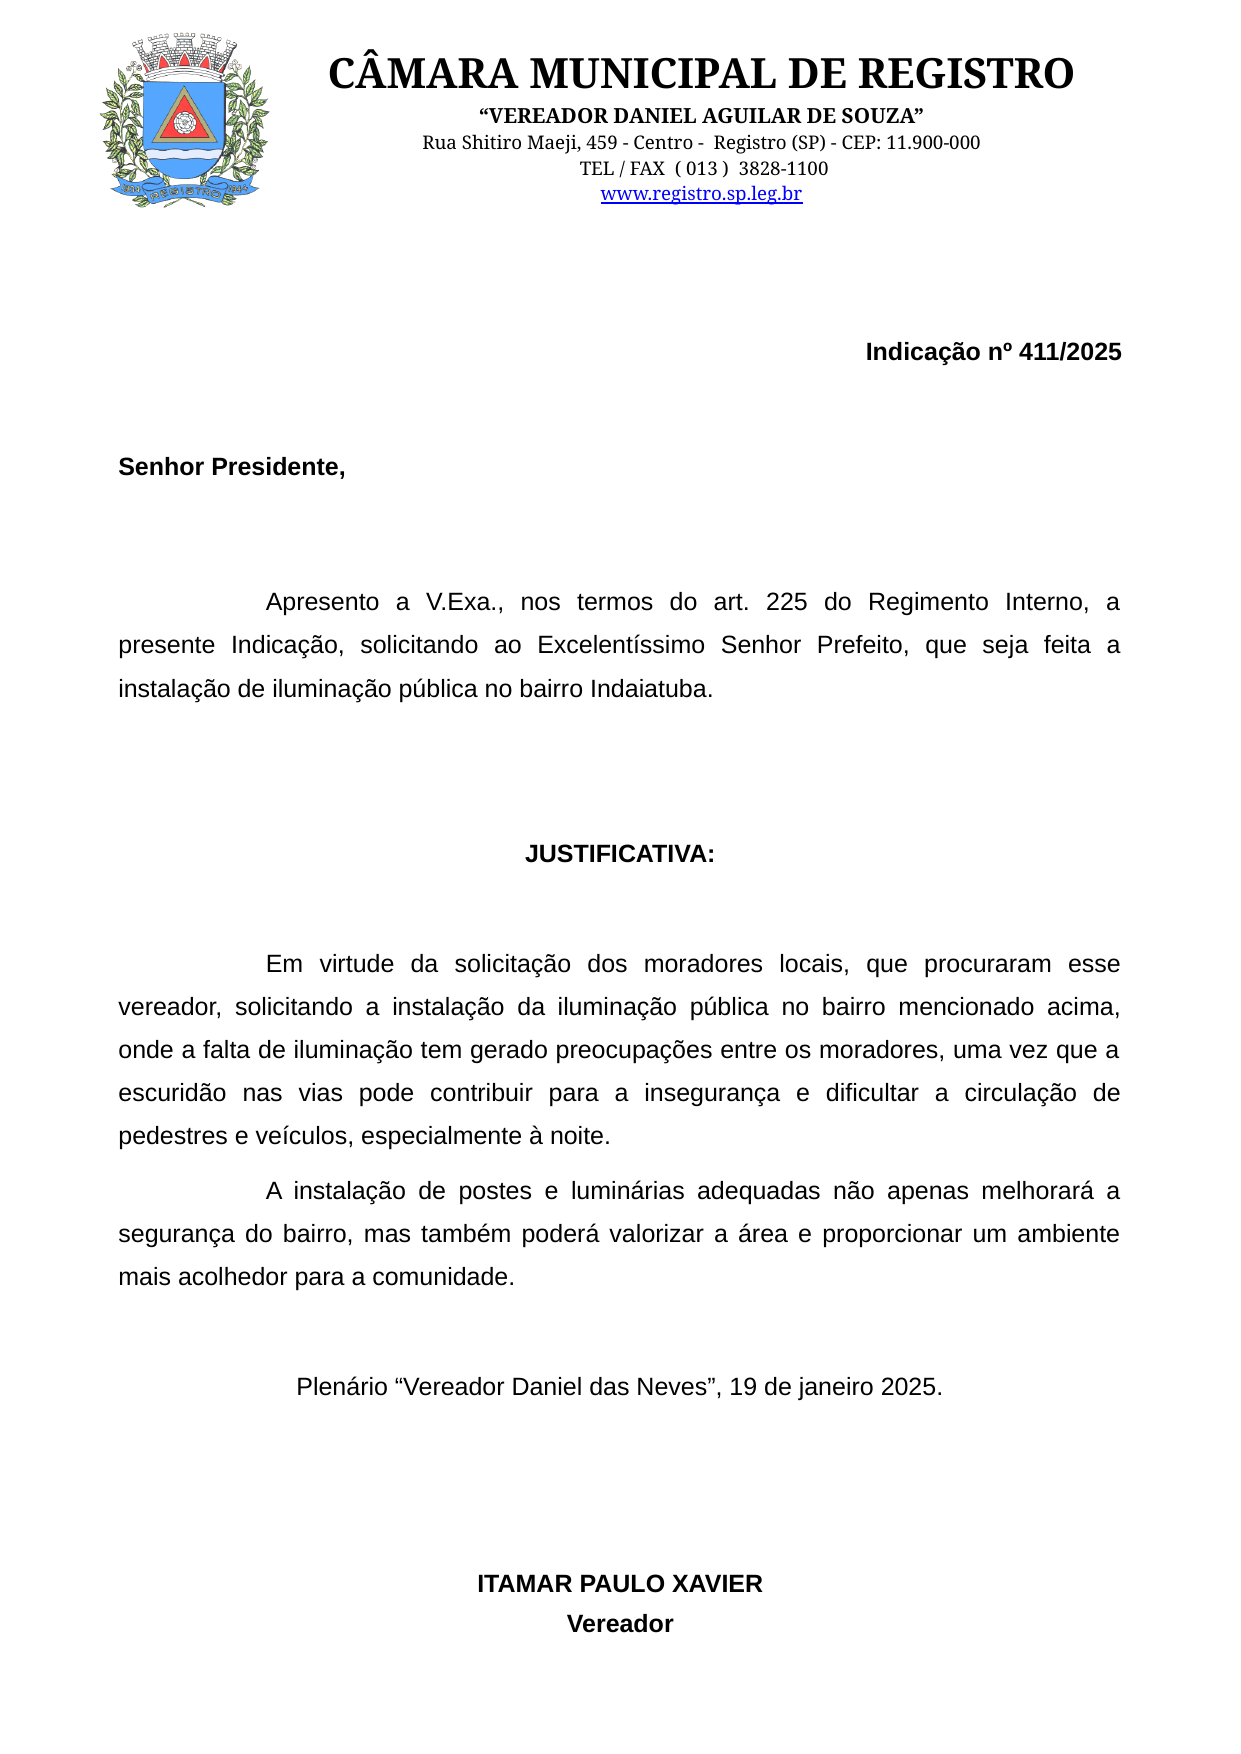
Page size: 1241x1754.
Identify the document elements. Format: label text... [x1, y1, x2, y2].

text A instalação de postes e luminárias adequadas não apenas melhorará a segurança do bairro, mas também poderá valorizar a área e proporcionar um ambiente mais acolhedor para a comunidade. [118, 1176, 1122, 1291]
text Em virtude da solicitação dos moradores locais, que procuraram esse vereador, solicitando a instalação da iluminação pública no bairro mencionado acima, onde a falta de iluminação tem gerado preocupações entre os moradores, uma vez que a escuridão nas vias pode contribuir para a insegurança e dificultar a circulação de pedestres e veículos, especialmente à noite. [118, 948, 1122, 1150]
text Vereador [118, 1609, 1122, 1638]
text Apresento a V.Exa., nos termos do art. 225 do Regimento Interno, a presente Indicação, solicitando ao Excelentíssimo Senhor Prefeito, que seja feita a instalação de iluminação pública no bairro Indaiatuba. [118, 587, 1122, 702]
text JUSTIFICATIVA: [118, 838, 1122, 867]
text Indicação nº 411/2025 [118, 337, 1122, 366]
text Plenário “Vereador Daniel das Neves”, 19 de janeiro 2025. [118, 1372, 1122, 1401]
text Senhor Presidente, [118, 452, 1122, 481]
text ITAMAR PAULO XAVIER [118, 1568, 1122, 1597]
